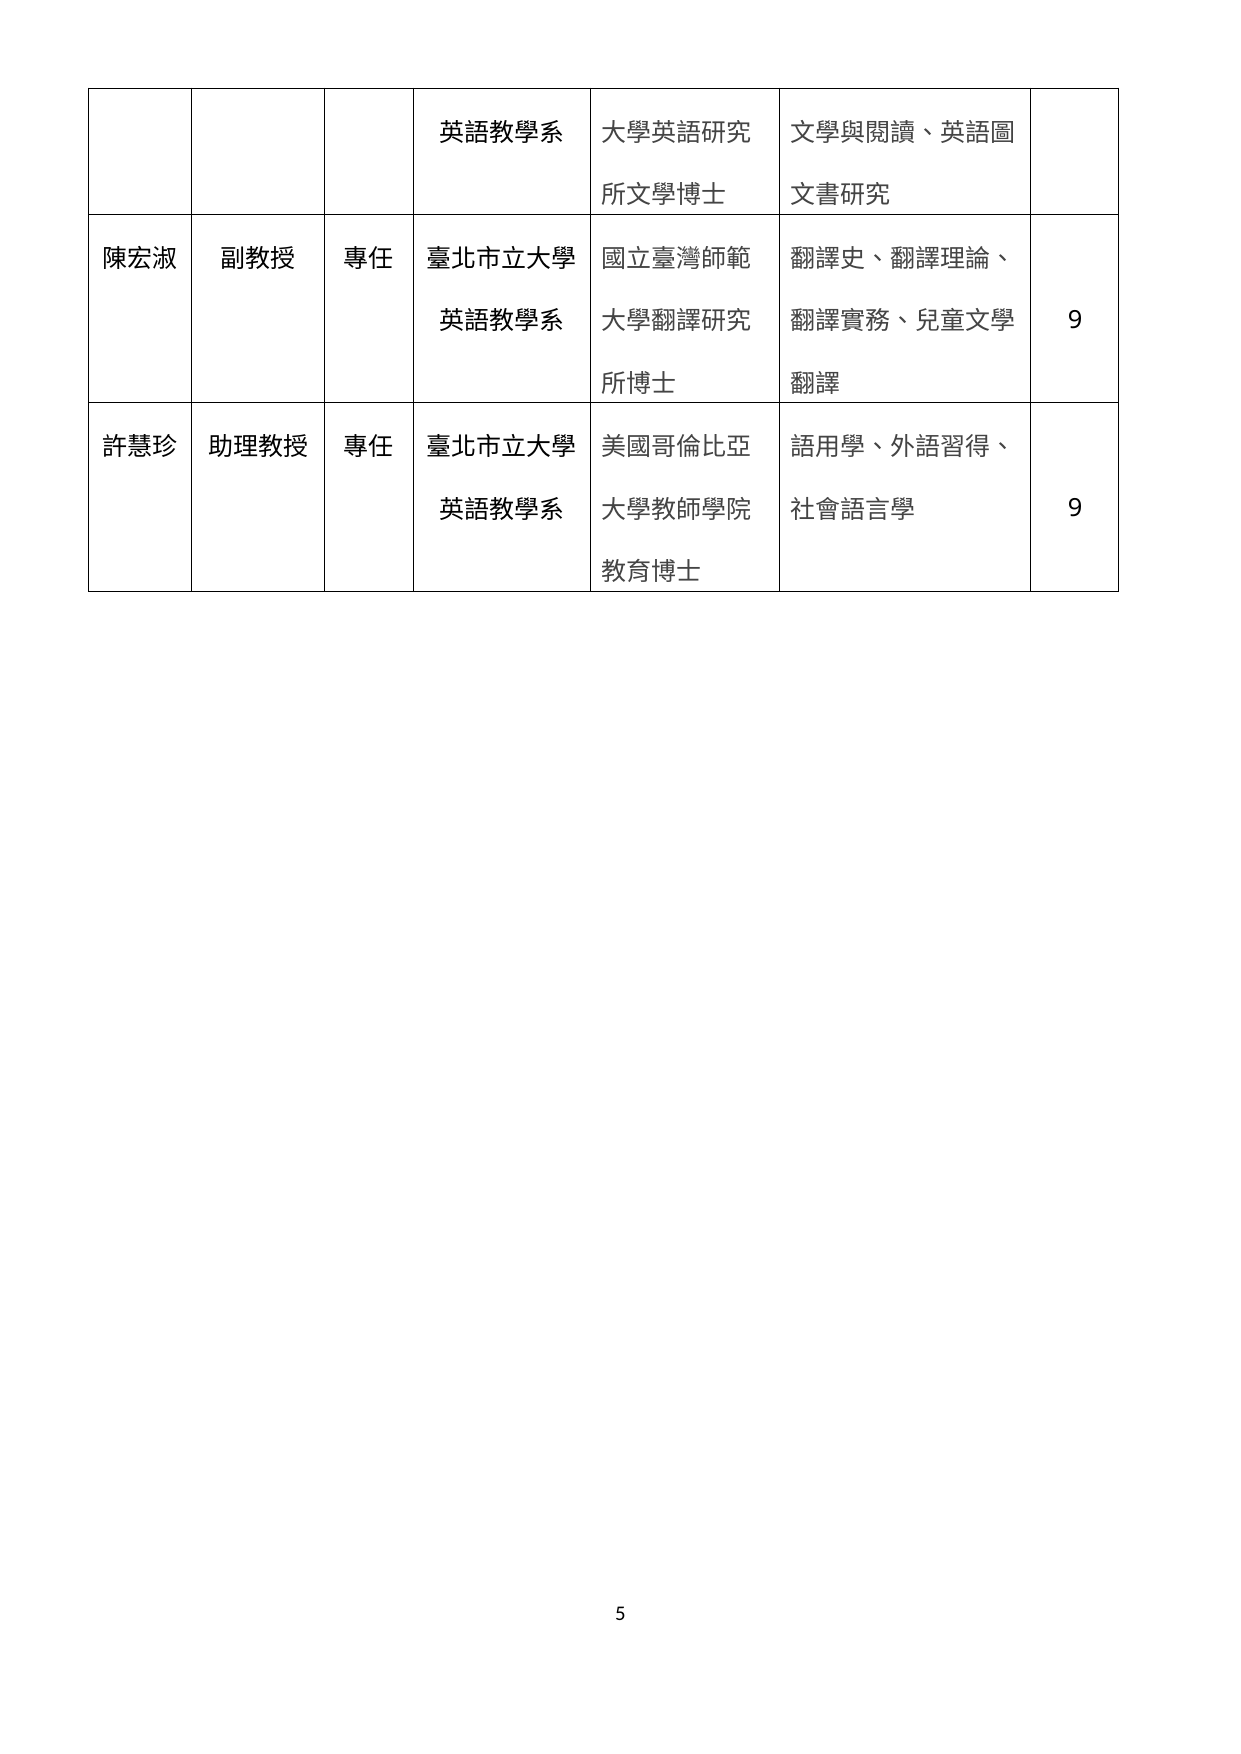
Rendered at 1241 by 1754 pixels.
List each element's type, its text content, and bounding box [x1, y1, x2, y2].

table_cell 翻譯史、翻譯理論、翻譯實務、兒童文學翻譯 [780, 215, 1030, 402]
table_cell [89, 89, 191, 213]
table_cell [325, 89, 413, 213]
table_cell 美國哥倫比亞大學教師學院教育博士 [591, 403, 779, 591]
table_cell 新興英文文學、兒童文學與閱讀、英語圖文書研究 [780, 89, 790, 213]
table_cell 專任 [325, 215, 413, 402]
table_cell 9 [1031, 403, 1118, 591]
table_cell 許慧珍 [89, 403, 191, 591]
table_cell 臺北市立大學英語教學系 [414, 215, 590, 402]
table_cell 國立臺灣師範大學英語研究所文學博士 [768, 89, 779, 213]
table_cell 國立臺灣師範大學翻譯研究所博士 [768, 215, 779, 402]
table_cell 助理教授 [192, 403, 324, 591]
table_cell 語用學、外語習得、社會語言學 [780, 403, 1030, 591]
table_cell 專任 [325, 403, 413, 591]
table_cell 國立臺灣師範大學英語研究所文學博士 [591, 89, 601, 213]
table_cell 新興英文文學、兒童文學與閱讀、英語圖文書研究 [1019, 89, 1030, 213]
table_cell 副教授 [192, 215, 324, 402]
table_cell [1031, 89, 1118, 213]
table_cell 9 [1031, 215, 1118, 402]
table_cell 英語教學系 [414, 89, 590, 213]
table_cell 陳宏淑 [89, 215, 191, 402]
table_cell 臺北市立大學英語教學系 [414, 403, 590, 591]
table_cell 國立臺灣師範大學翻譯研究所博士 [591, 215, 601, 402]
table_cell [192, 89, 324, 213]
